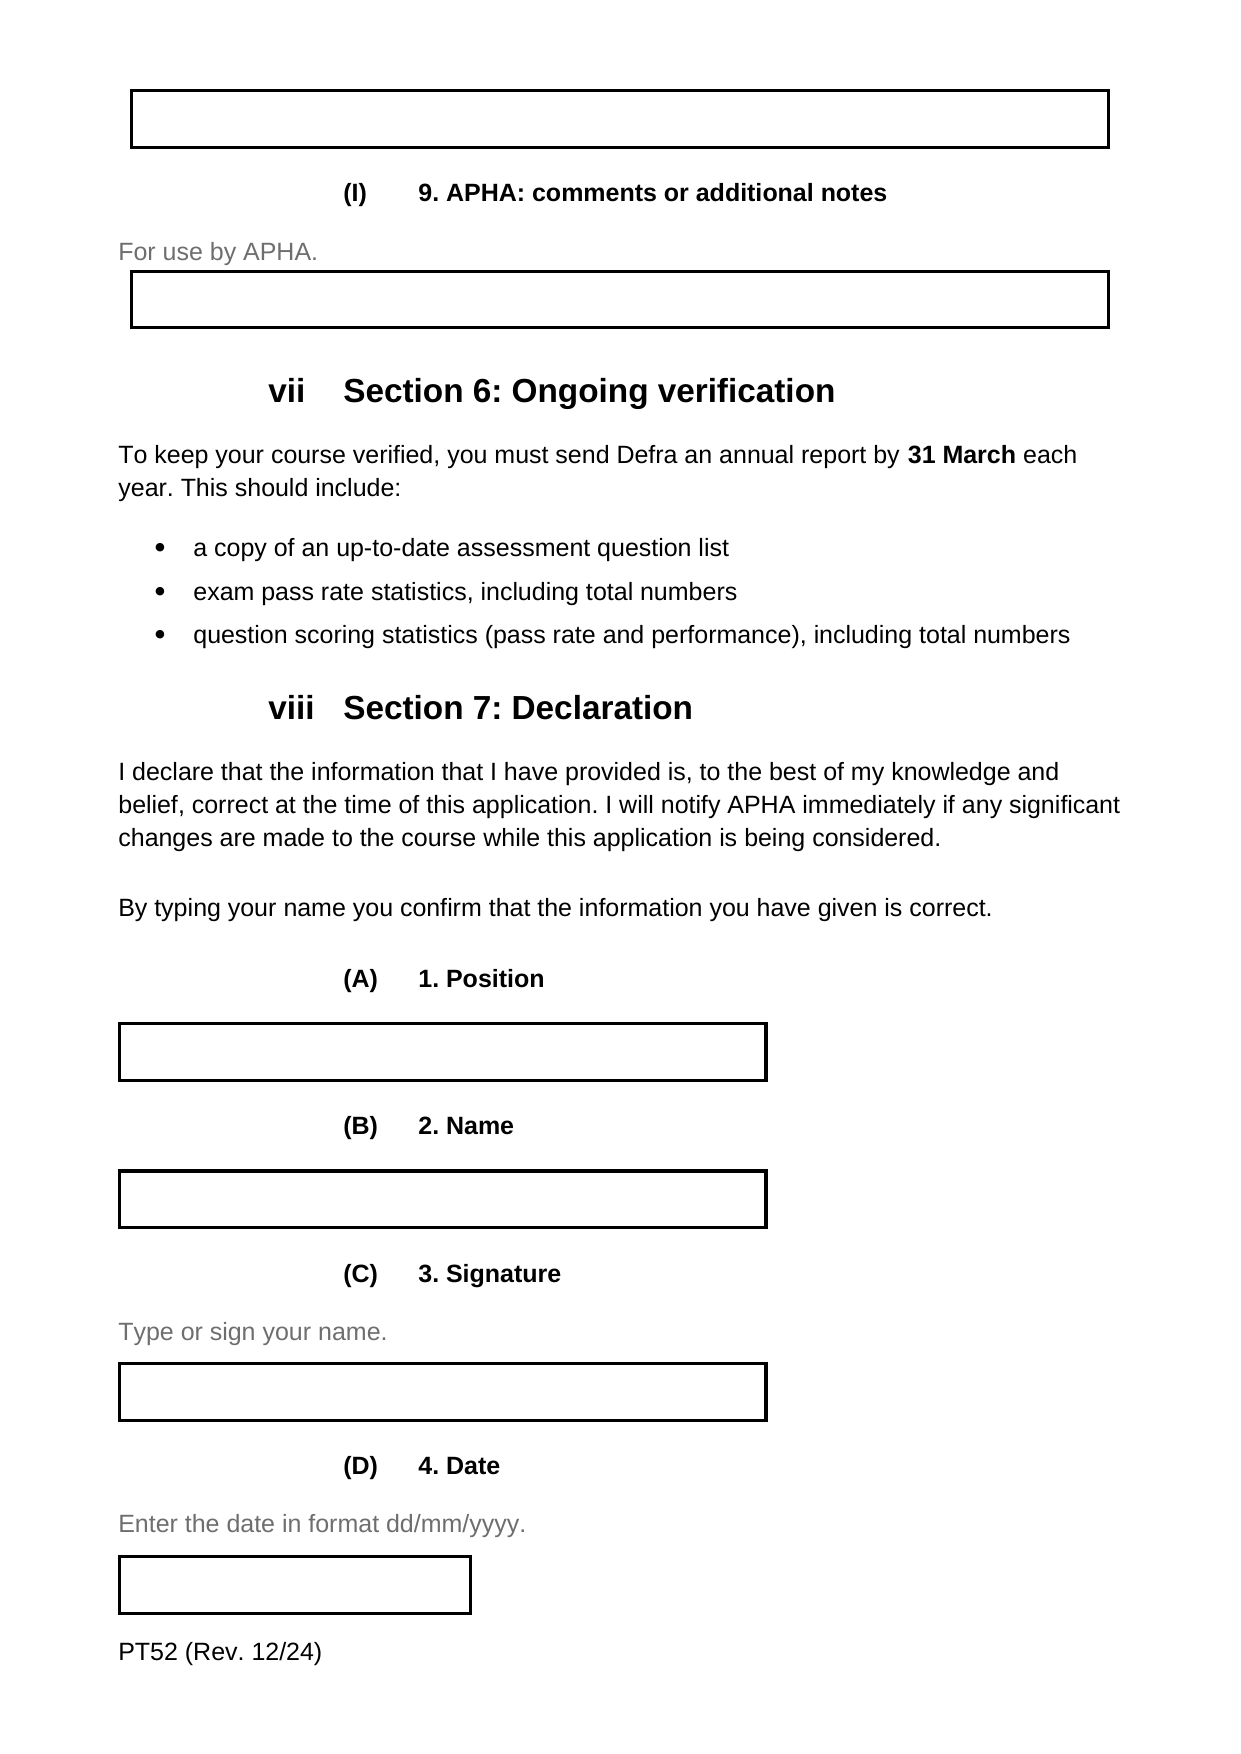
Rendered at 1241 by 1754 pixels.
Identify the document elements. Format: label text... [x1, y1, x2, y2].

subtitle 3. Signature [343, 1258, 1122, 1287]
list exam pass rate statistics, including total numbers [156, 575, 1122, 606]
subtitle Section 6: Ongoing verification [268, 371, 1122, 410]
subtitle 9. APHA: comments or additional notes [343, 178, 1122, 207]
text For use by APHA. [118, 236, 1122, 265]
subtitle 1. Position [343, 964, 1122, 993]
text Type or sign your name. [118, 1317, 1122, 1345]
text Enter the date in format dd/mm/yyyy. [118, 1509, 1122, 1538]
text To keep your course verified, you must send Defra an annual report by 31 March each year. This should include: [118, 440, 1122, 502]
list question scoring statistics (pass rate and performance), including total numbers [156, 619, 1122, 650]
subtitle 4. Date [343, 1451, 1122, 1480]
list a copy of an up-to-date assessment question list [156, 531, 1122, 563]
subtitle Section 7: Declaration [268, 688, 1122, 726]
text I declare that the information that I have provided is, to the best of my knowledge and belief, correct at the time of this application. I will notify APHA immediately if any significant changes are made to the course while this application is being considered. [118, 757, 1122, 852]
subtitle 2. Name [343, 1111, 1122, 1140]
text By typing your name you confirm that the information you have given is correct. [118, 893, 1122, 922]
